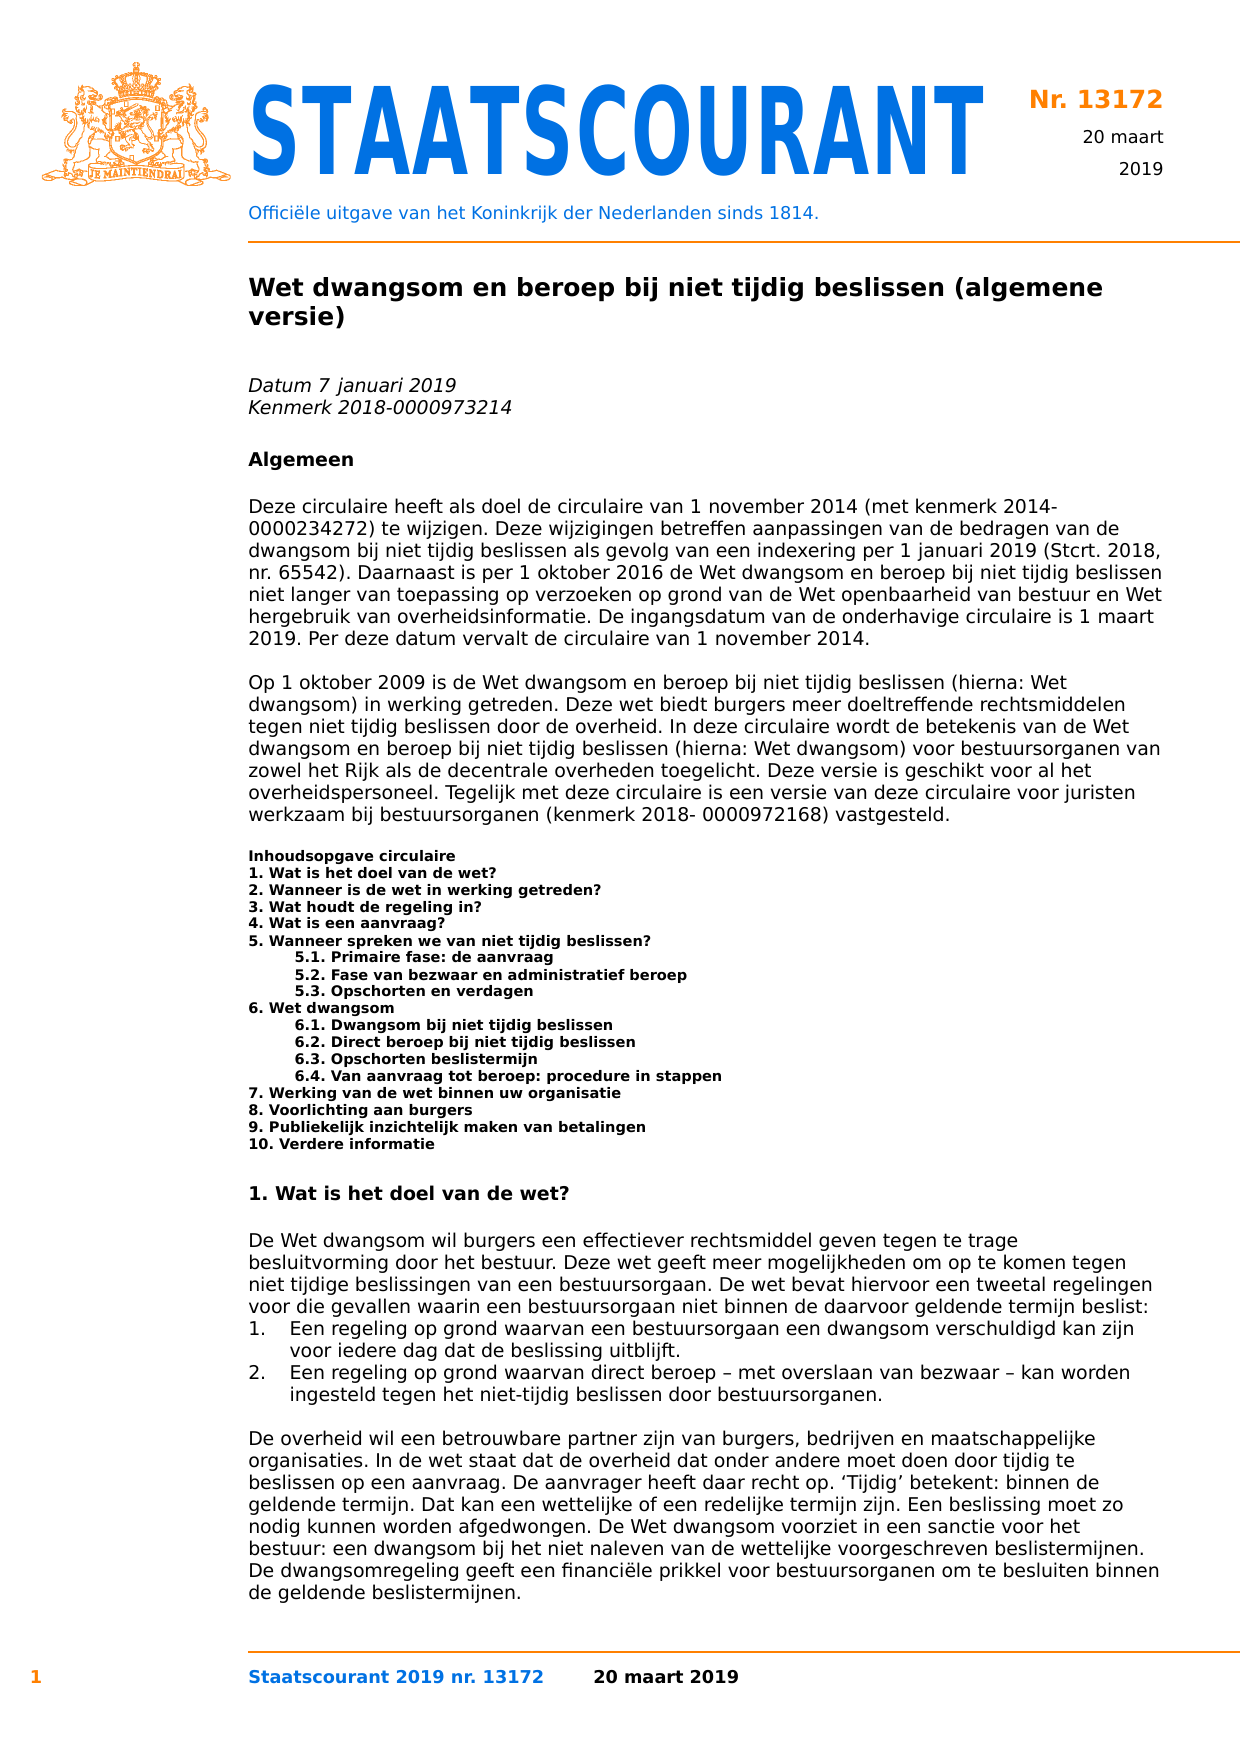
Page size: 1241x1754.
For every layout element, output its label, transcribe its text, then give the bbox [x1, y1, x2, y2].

table_cell [248, 1068, 288, 1085]
table_header Inhoudsopgave circulaire [248, 848, 1163, 864]
text 2. Een regeling op grond waarvan direct beroep – met overslaan van bezwaar – kan worden ingesteld tegen het niet-tijdig beslissen door bestuursorganen. [248, 1362, 1163, 1406]
text 1. Een regeling op grond waarvan een bestuursorgaan een dwangsom verschuldigd kan zijn voor iedere dag dat de beslissing uitblijft. [248, 1318, 1163, 1362]
table_cell 6.4. Van aanvraag tot beroep: procedure in stappen [288, 1068, 1163, 1085]
table_cell [248, 1034, 288, 1051]
table_cell 6.2. Direct beroep bij niet tijdig beslissen [288, 1034, 1163, 1051]
table_cell [248, 1051, 288, 1068]
table_cell 10. Verdere informatie [248, 1136, 1163, 1153]
text De Wet dwangsom wil burgers een effectiever rechtsmiddel geven tegen te trage besluitvorming door het bestuur. Deze wet geeft meer mogelijkheden om op te komen tegen niet tijdige beslissingen van een bestuursorgaan. De wet bevat hiervoor een tweetal regelingen voor die gevallen waarin een bestuursorgaan niet binnen de daarvoor geldende termijn beslist: [248, 1230, 1163, 1318]
text De overheid wil een betrouwbare partner zijn van burgers, bedrijven en maatschappelijke organisaties. In de wet staat dat de overheid dat onder andere moet doen door tijdig te beslissen op een aanvraag. De aanvrager heeft daar recht op. ‘Tijdig’ betekent: binnen de geldende termijn. Dat kan een wettelijke of een redelijke termijn zijn. Een beslissing moet zo nodig kunnen worden afgedwongen. De Wet dwangsom voorziet in een sanctie voor het bestuur: een dwangsom bij het niet naleven van de wettelijke voorgeschreven beslistermijnen. De dwangsomregeling geeft een financiële prikkel voor bestuursorganen om te besluiten binnen de geldende beslistermijnen. [248, 1428, 1163, 1604]
table_cell [248, 1017, 288, 1034]
table_cell [248, 949, 288, 966]
text Kenmerk 2018-0000973214 [248, 397, 1163, 419]
table_cell 9. Publiekelijk inzichtelijk maken van betalingen [248, 1119, 1163, 1136]
text Deze circulaire heeft als doel de circulaire van 1 november 2014 (met kenmerk 2014-0000234272) te wijzigen. Deze wijzigingen betreffen aanpassingen van de bedragen van de dwangsom bij niet tijdig beslissen als gevolg van een indexering per 1 januari 2019 (Stcrt. 2018, nr. 65542). Daarnaast is per 1 oktober 2016 de Wet dwangsom en beroep bij niet tijdig beslissen niet langer van toepassing op verzoeken op grond van de Wet openbaarheid van bestuur en Wet hergebruik van overheidsinformatie. De ingangsdatum van de onderhavige circulaire is 1 maart 2019. Per deze datum vervalt de circulaire van 1 november 2014. [248, 496, 1163, 650]
text Datum 7 januari 2019 [248, 375, 1163, 397]
table_cell 4. Wat is een aanvraag? [248, 915, 1163, 932]
table_header Nr. 13172 [998, 62, 1240, 121]
subtitle Algemeen [248, 449, 1163, 471]
table_cell Officiële uitgave van het Koninkrijk der Nederlanden sinds 1814. [248, 203, 1240, 241]
table_cell 6.3. Opschorten beslistermijn [288, 1051, 1163, 1068]
table_cell 5.3. Opschorten en verdagen [288, 983, 1163, 1000]
table_cell 6. Wet dwangsom [248, 1000, 1163, 1017]
subtitle Wet dwangsom en beroep bij niet tijdig beslissen (algemene versie) [248, 273, 1163, 331]
table_header STAATSCOURANT [248, 62, 998, 203]
table_cell 5. Wanneer spreken we van niet tijdig beslissen? [248, 933, 1163, 949]
table_cell 1. Wat is het doel van de wet? [248, 865, 1163, 881]
table_cell [248, 966, 288, 983]
table_header [25, 62, 248, 241]
picture [41, 62, 231, 186]
table_cell 20 maart [998, 121, 1240, 153]
table_cell 2. Wanneer is de wet in werking getreden? [248, 881, 1163, 898]
text Op 1 oktober 2009 is de Wet dwangsom en beroep bij niet tijdig beslissen (hierna: Wet dwangsom) in werking getreden. Deze wet biedt burgers meer doeltreffende rechtsmiddelen tegen niet tijdig beslissen door de overheid. In deze circulaire wordt de betekenis van de Wet dwangsom en beroep bij niet tijdig beslissen (hierna: Wet dwangsom) voor bestuursorganen van zowel het Rijk als de decentrale overheden toegelicht. Deze versie is geschikt voor al het overheidspersoneel. Tegelijk met deze circulaire is een versie van deze circulaire voor juristen werkzaam bij bestuursorganen (kenmerk 2018- 0000972168) vastgesteld. [248, 672, 1163, 826]
table_cell 3. Wat houdt de regeling in? [248, 899, 1163, 915]
table_cell [248, 983, 288, 1000]
table_cell 6.1. Dwangsom bij niet tijdig beslissen [288, 1017, 1163, 1034]
table_cell 2019 [998, 153, 1240, 203]
table_cell 8. Voorlichting aan burgers [248, 1102, 1163, 1119]
table_cell 7. Werking van de wet binnen uw organisatie [248, 1085, 1163, 1102]
table_cell 5.2. Fase van bezwaar en administratief beroep [288, 966, 1163, 983]
table_cell 5.1. Primaire fase: de aanvraag [288, 949, 1163, 966]
subtitle 1. Wat is het doel van de wet? [248, 1183, 1163, 1205]
